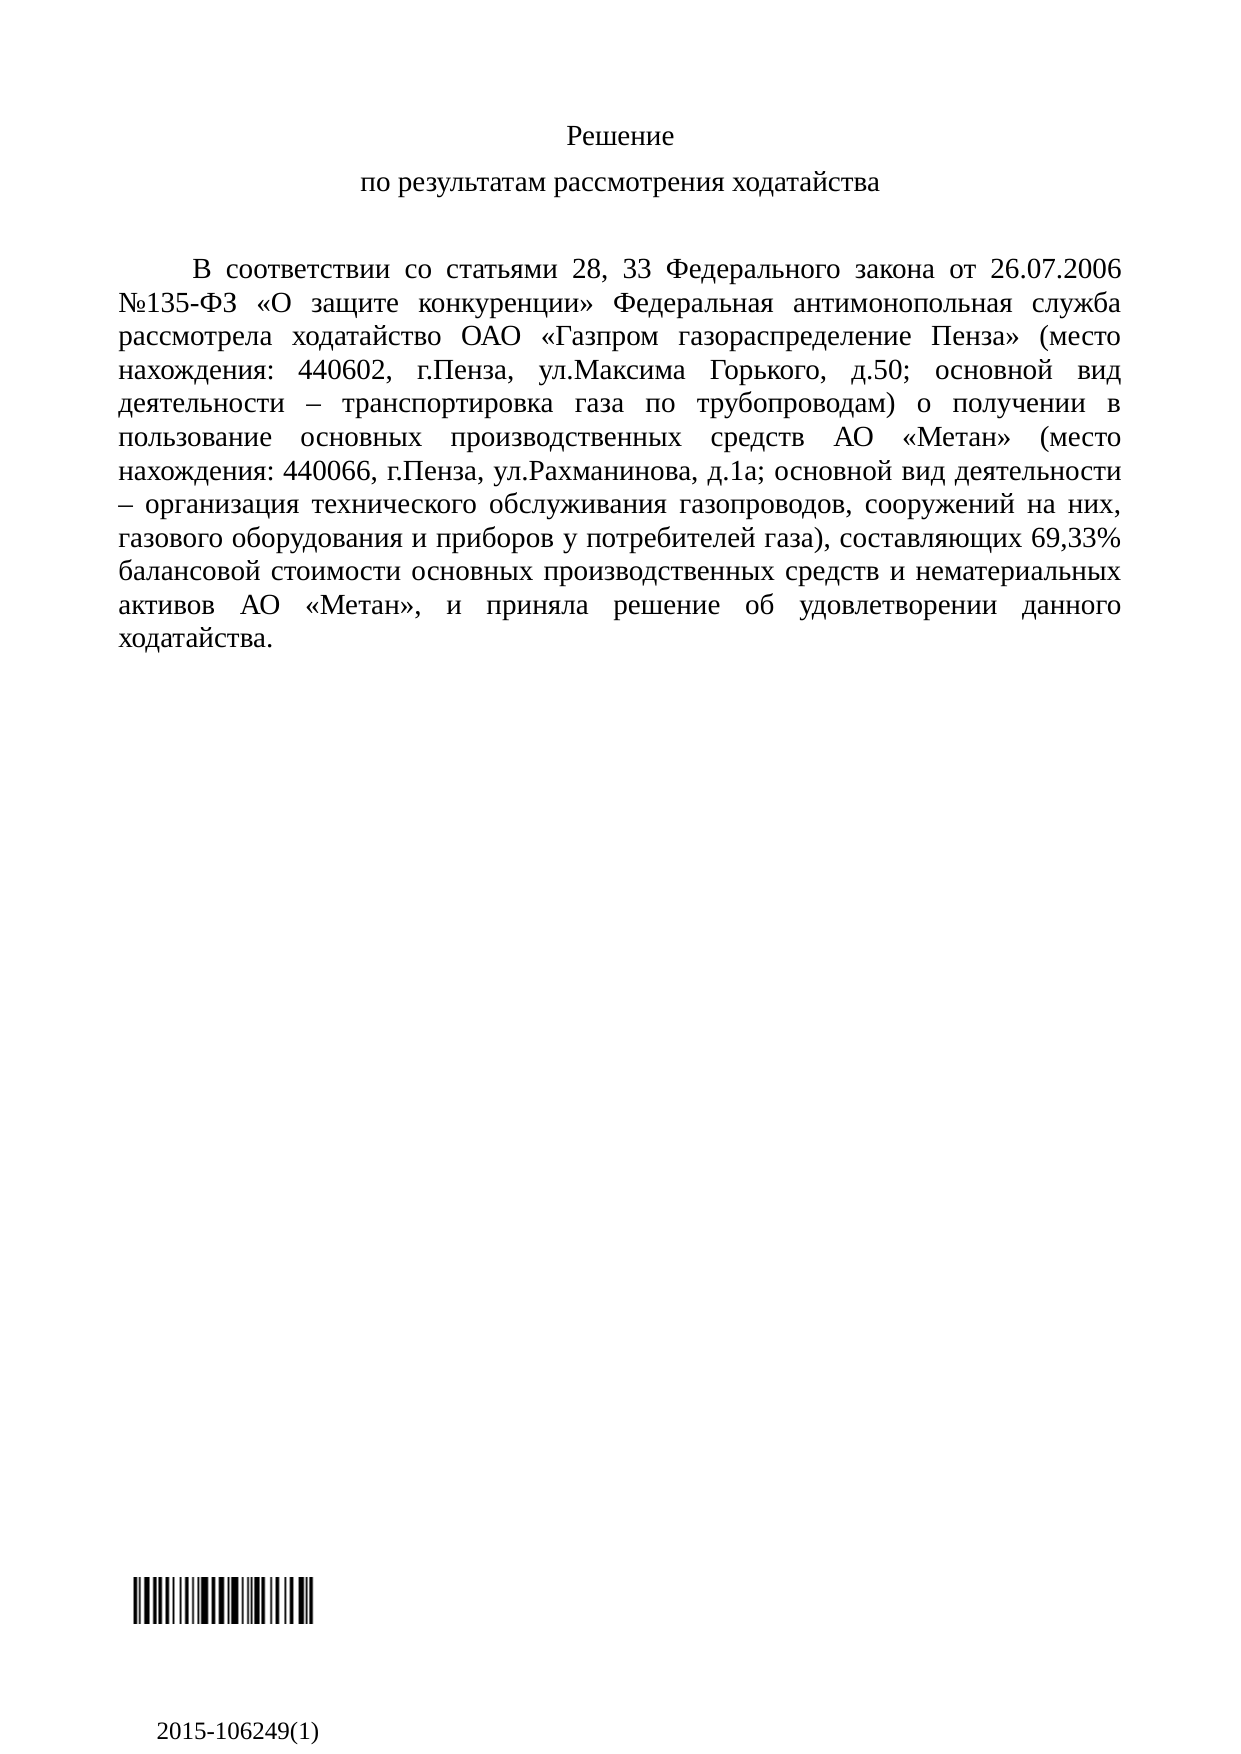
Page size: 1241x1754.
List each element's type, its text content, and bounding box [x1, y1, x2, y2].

text Решение [118, 118, 1122, 152]
text В соответствии со статьями 28, 33 Федерального закона от 26.07.2006 №135-ФЗ «О защите конкуренции» Федеральная антимонопольная служба рассмотрела ходатайство ОАО «Газпром газораспределение Пенза» (место нахождения: 440602, г.Пенза, ул.Максима Горького, д.50; основной вид деятельности – транспортировка газа по трубопроводам) о получении в пользование основных производственных средств АО «Метан» (место нахождения: 440066, г.Пенза, ул.Рахманинова, д.1а; основной вид деятельности – организация технического обслуживания газопроводов, сооружений на них, газового оборудования и приборов у потребителей газа), составляющих 69,33% балансовой стоимости основных производственных средств и нематериальных активов АО «Метан», и приняла решение об удовлетворении данного ходатайства. [118, 251, 1122, 654]
text по результатам рассмотрения ходатайства [118, 164, 1122, 198]
picture [118, 1577, 331, 1624]
